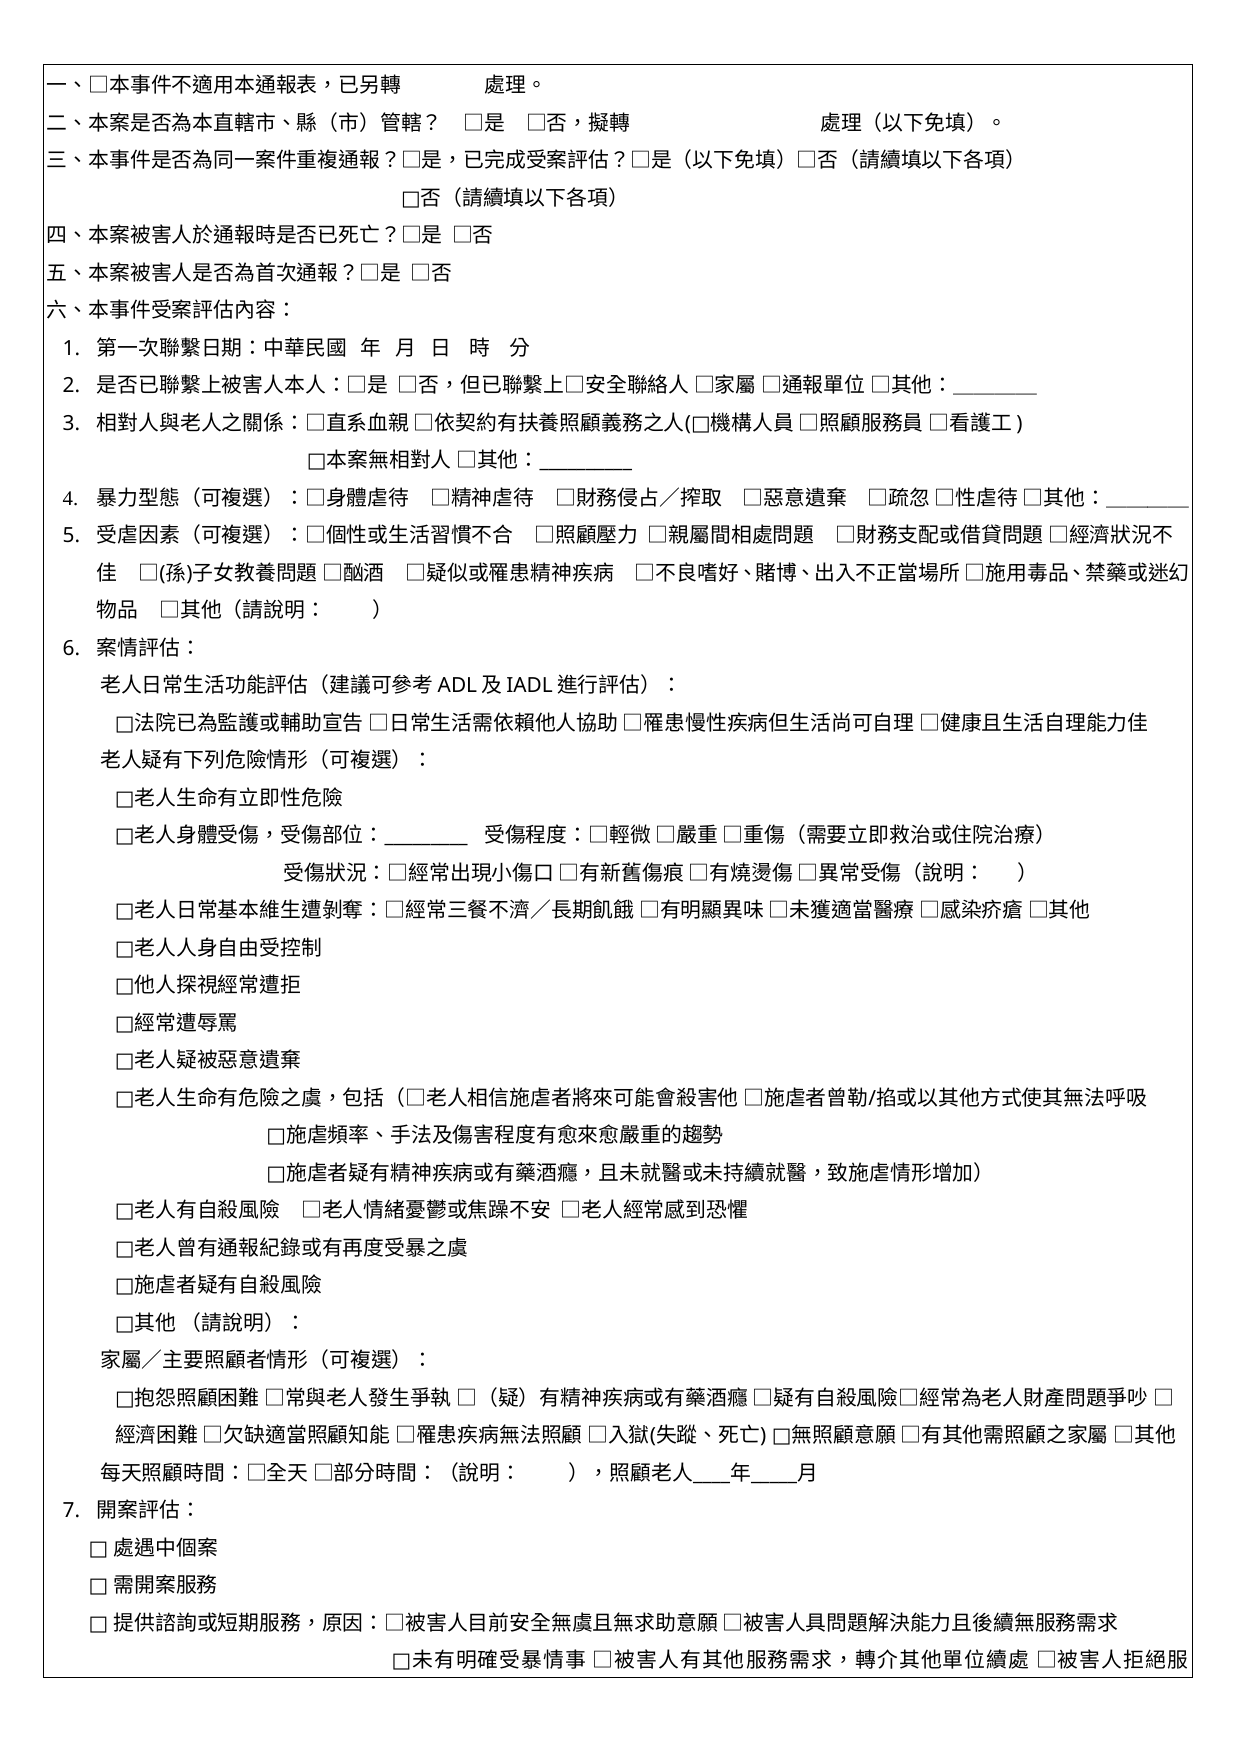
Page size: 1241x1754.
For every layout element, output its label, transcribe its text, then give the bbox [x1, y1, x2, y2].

table_cell 一、□本事件不適用本通報表，已另轉 處理。 二、本案是否為本直轄市、縣（市）管轄？ □是 □否，擬轉 處理（以下免填）。 三、本事件是否為同一案件重複通報？□是，已完成受案評估？□是（以下免填）□否（請續填以下各項） □否（請續填以下各項） 四、本案被害人於通報時是否已死亡？□是 □否 五、本案被害人是否為首次通報？□是 □否 六、本事件受案評估內容： 第一次聯繫日期：中華民國 年 月 日 時 分 是否已聯繫上被害人本人：□是 □否，但已聯繫上□安全聯絡人 □家屬 □通報單位 □其他：＿＿＿＿ 相對人與老人之關係：□直系血親 □依契約有扶養照顧義務之人(□機構人員 □照顧服務員 □看護工 ) □本案無相對人 □其他：__________ 暴力型態（可複選）：□身體虐待 □精神虐待 □財務侵占／搾取 □惡意遺棄 □疏忽 □性虐待 □其他：＿＿＿＿ 受虐因素（可複選）：□個性或生活習慣不合 □照顧壓力 □親屬間相處問題 □財務支配或借貸問題 □經濟狀況不佳 □(孫)子女教養問題 □酗酒 □疑似或罹患精神疾病 □不良嗜好、賭博、出入不正當場所 □施用毒品、禁藥或迷幻物品 □其他（請說明： ） 案情評估： 老人日常生活功能評估（建議可參考ADL及IADL進行評估）： □法院已為監護或輔助宣告 □日常生活需依賴他人協助 □罹患慢性疾病但生活尚可自理 □健康且生活自理能力佳 老人疑有下列危險情形（可複選）： □老人生命有立即性危險 □老人身體受傷，受傷部位：_________ 受傷程度：□輕微 □嚴重 □重傷（需要立即救治或住院治療） 受傷狀況：□經常出現小傷口 □有新舊傷痕 □有燒燙傷 □異常受傷（說明： ） □老人日常基本維生遭剝奪：□經常三餐不濟／長期飢餓 □有明顯異味 □未獲適當醫療 □感染疥瘡 □其他 □老人人身自由受控制 □他人探視經常遭拒 □經常遭辱罵 □老人疑被惡意遺棄 □老人生命有危險之虞，包括（□老人相信施虐者將來可能會殺害他 □施虐者曾勒/掐或以其他方式使其無法呼吸 □施虐頻率、手法及傷害程度有愈來愈嚴重的趨勢 □施虐者疑有精神疾病或有藥酒癮，且未就醫或未持續就醫，致施虐情形增加） □老人有自殺風險 □老人情緒憂鬱或焦躁不安 □老人經常感到恐懼 □老人曾有通報紀錄或有再度受暴之虞 □施虐者疑有自殺風險 □其他 （請說明）： 家屬／主要照顧者情形（可複選）： □抱怨照顧困難 □常與老人發生爭執 □（疑）有精神疾病或有藥酒癮 □疑有自殺風險□經常為老人財產問題爭吵 □經濟困難 □欠缺適當照顧知能 □罹患疾病無法照顧 □入獄(失蹤、死亡) □無照顧意願 □有其他需照顧之家屬 □其他 每天照顧時間：□全天 □部分時間：（說明： ），照顧老人____年_____月 開案評估： □ 處遇中個案 □ 需開案服務 □ 提供諮詢或短期服務，原因：□被害人目前安全無虞且無求助意願 □被害人具問題解決能力且後續無服務需求 □未有明確受暴情事 □被害人有其他服務需求，轉介其他單位續處 □被害人拒絕服 [44, 65, 1192, 1677]
